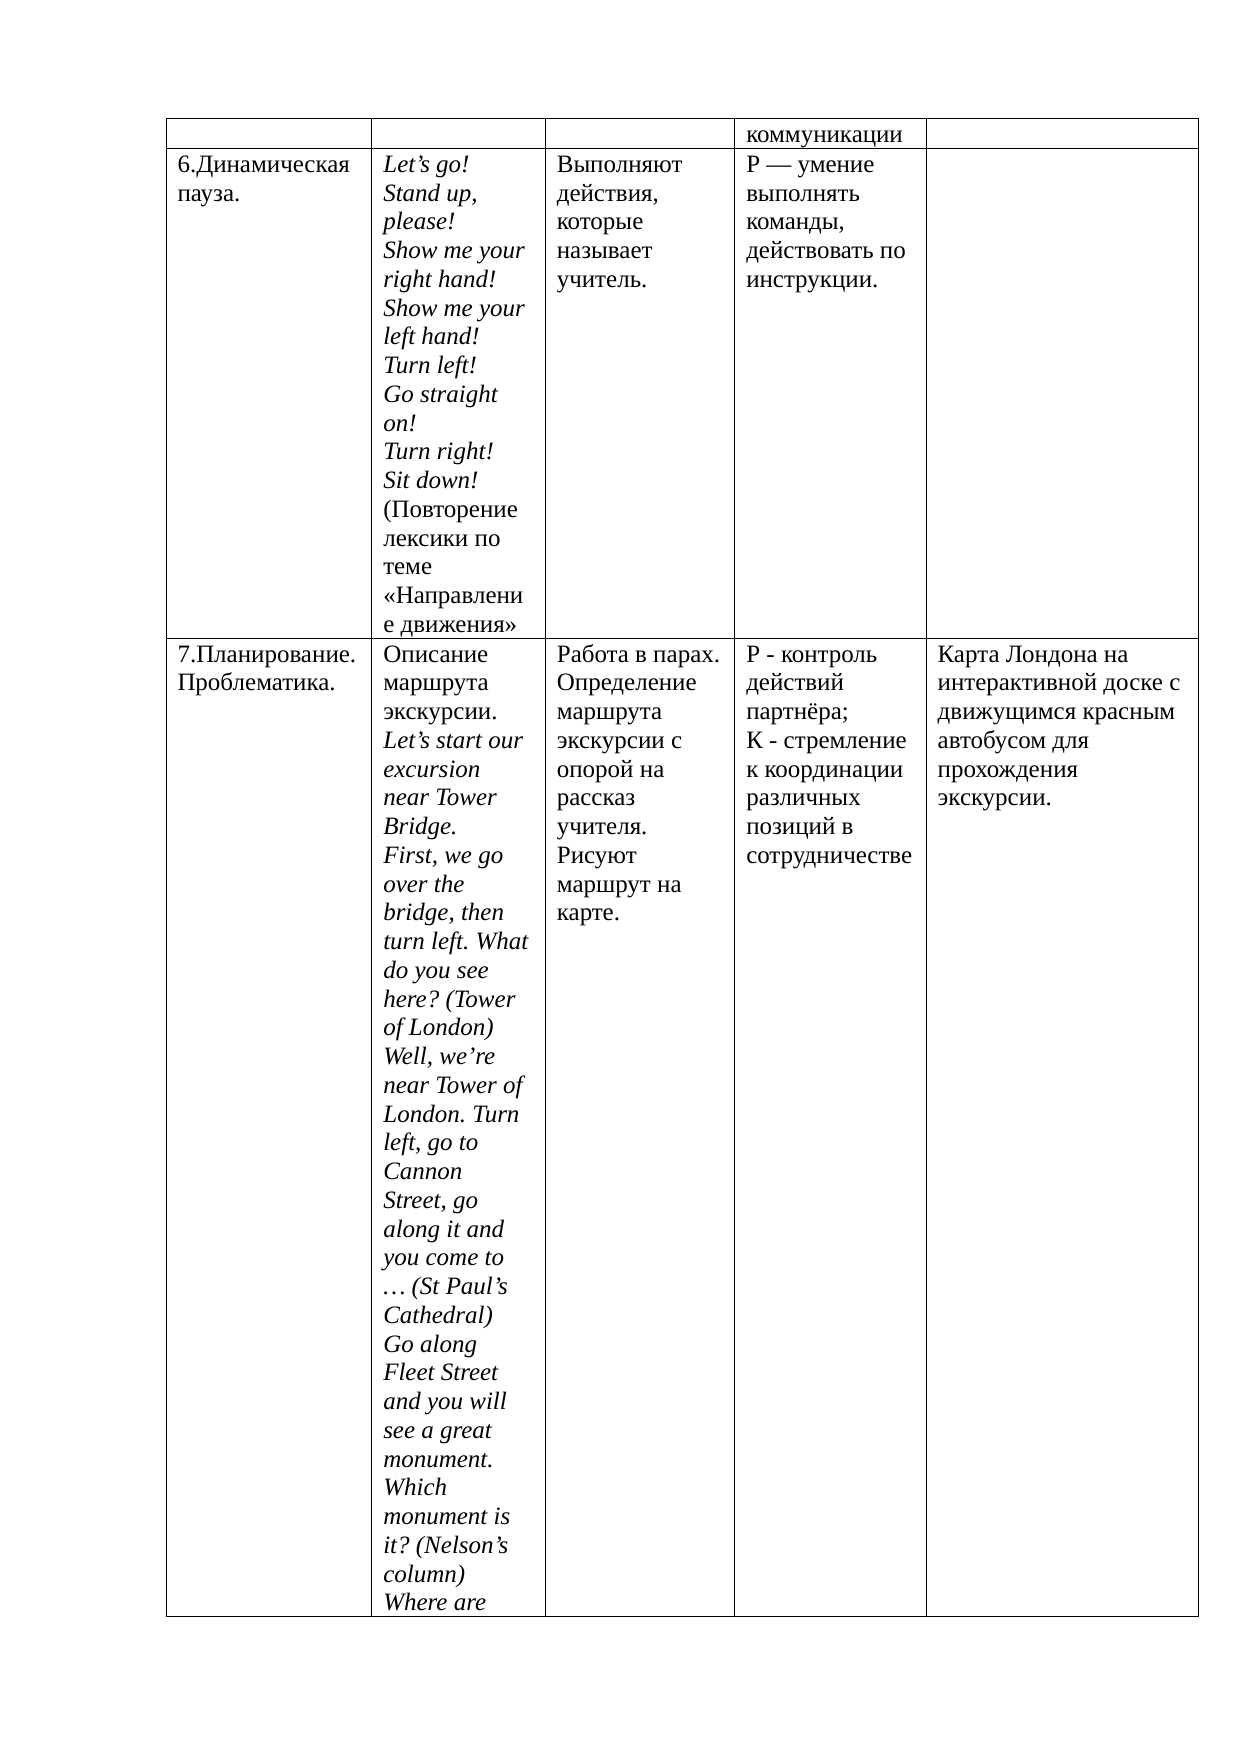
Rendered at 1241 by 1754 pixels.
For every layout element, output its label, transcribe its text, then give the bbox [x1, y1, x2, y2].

table_cell Р - контроль действий партнёра; К - стремление к координации различных позиций в сотрудничестве [735, 639, 926, 1616]
table_cell 7.Планирование. Проблематика. [167, 639, 371, 1616]
table_cell [372, 119, 545, 148]
table_cell Карта Лондона на интерактивной доске с движущимся красным автобусом для прохождения экскурсии. [927, 639, 1198, 1616]
table_cell Let’s go! Stand up, please! Show me your right hand! Show me your left hand! Turn left! Go straight on! Turn right! Sit down! (Повторение лексики по теме «Направление движения» [372, 149, 545, 638]
table_cell [167, 119, 371, 148]
table_cell Описание маршрута экскурсии. Let’s start our excursion near Tower Bridge. First, we go over the bridge, then turn left. What do you see here? (Tower of London) Well, we’re near Tower of London. Turn left, go to Cannon Street, go along it and you come to … (St Paul’s Cathedral) Go along Fleet Street and you will see a great monument. Which monument is it? (Nelson’s column) Where are [372, 639, 545, 1616]
table_cell 6.Динамическая пауза. [167, 149, 371, 638]
table_cell [927, 149, 1198, 638]
table_cell П – расширять словарный запас по теме; П –использование имеющихся знаний, самостоятельное выделение необходимой информации; К – умение выражать свои мысли в соответствии с условиями коммуникации [735, 119, 926, 148]
table_cell Выполняют действия, которые называет учитель. [546, 149, 734, 638]
table_cell [546, 119, 734, 148]
table_cell Презентация, лексика, рабочий лист: https://disk.citylink.pro/xJrslwm/ Картинки с достопримечательностями на доске. [927, 119, 1198, 148]
table_cell Р — умение выполнять команды, действовать по инструкции. [735, 149, 926, 638]
table_cell Работа в парах. Определение маршрута экскурсии с опорой на рассказ учителя. Рисуют маршрут на карте. [546, 639, 734, 1616]
